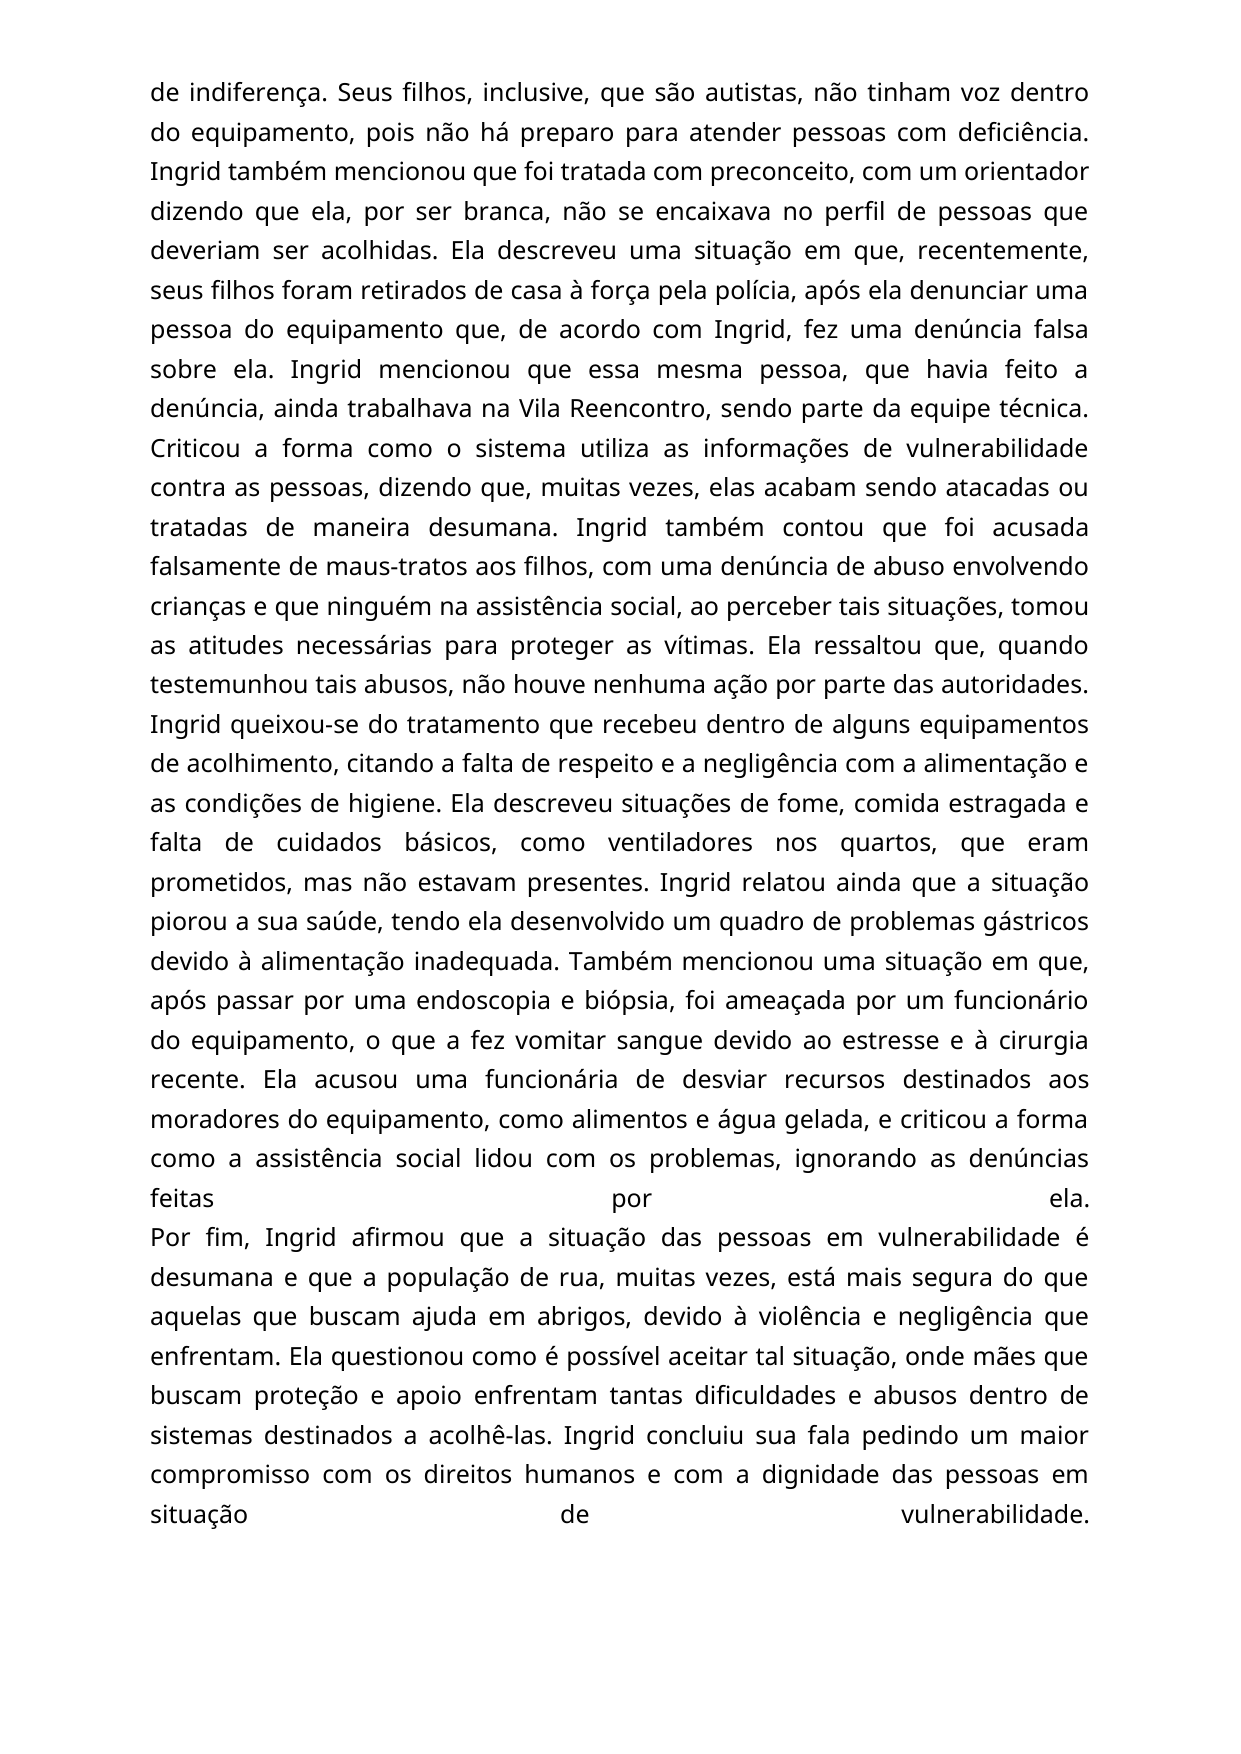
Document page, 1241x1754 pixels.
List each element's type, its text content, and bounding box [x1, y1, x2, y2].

text de indiferença. Seus filhos, inclusive, que são autistas, não tinham voz dentro do equipamento, pois não há preparo para atender pessoas com deficiência. Ingrid também mencionou que foi tratada com preconceito, com um orientador dizendo que ela, por ser branca, não se encaixava no perfil de pessoas que deveriam ser acolhidas. Ela descreveu uma situação em que, recentemente, seus filhos foram retirados de casa à força pela polícia, após ela denunciar uma pessoa do equipamento que, de acordo com Ingrid, fez uma denúncia falsa sobre ela. Ingrid mencionou que essa mesma pessoa, que havia feito a denúncia, ainda trabalhava na Vila Reencontro, sendo parte da equipe técnica. Criticou a forma como o sistema utiliza as informações de vulnerabilidade contra as pessoas, dizendo que, muitas vezes, elas acabam sendo atacadas ou tratadas de maneira desumana. Ingrid também contou que foi acusada falsamente de maus-tratos aos filhos, com uma denúncia de abuso envolvendo crianças e que ninguém na assistência social, ao perceber tais situações, tomou as atitudes necessárias para proteger as vítimas. Ela ressaltou que, quando testemunhou tais abusos, não houve nenhuma ação por parte das autoridades. Ingrid queixou-se do tratamento que recebeu dentro de alguns equipamentos de acolhimento, citando a falta de respeito e a negligência com a alimentação e as condições de higiene. Ela descreveu situações de fome, comida estragada e falta de cuidados básicos, como ventiladores nos quartos, que eram prometidos, mas não estavam presentes. Ingrid relatou ainda que a situação piorou a sua saúde, tendo ela desenvolvido um quadro de problemas gástricos devido à alimentação inadequada. Também mencionou uma situação em que, após passar por uma endoscopia e biópsia, foi ameaçada por um funcionário do equipamento, o que a fez vomitar sangue devido ao estresse e à cirurgia recente. Ela acusou uma funcionária de desviar recursos destinados aos moradores do equipamento, como alimentos e água gelada, e criticou a forma como a assistência social lidou com os problemas, ignorando as denúncias feitas por ela. Por fim, Ingrid afirmou que a situação das pessoas em vulnerabilidade é desumana e que a população de rua, muitas vezes, está mais segura do que aquelas que buscam ajuda em abrigos, devido à violência e negligência que enfrentam. Ela questionou como é possível aceitar tal situação, onde mães que buscam proteção e apoio enfrentam tantas dificuldades e abusos dentro de sistemas destinados a acolhê-las. Ingrid concluiu sua fala pedindo um maior compromisso com os direitos humanos e com a dignidade das pessoas em situação de vulnerabilidade. [150, 75, 1090, 1570]
